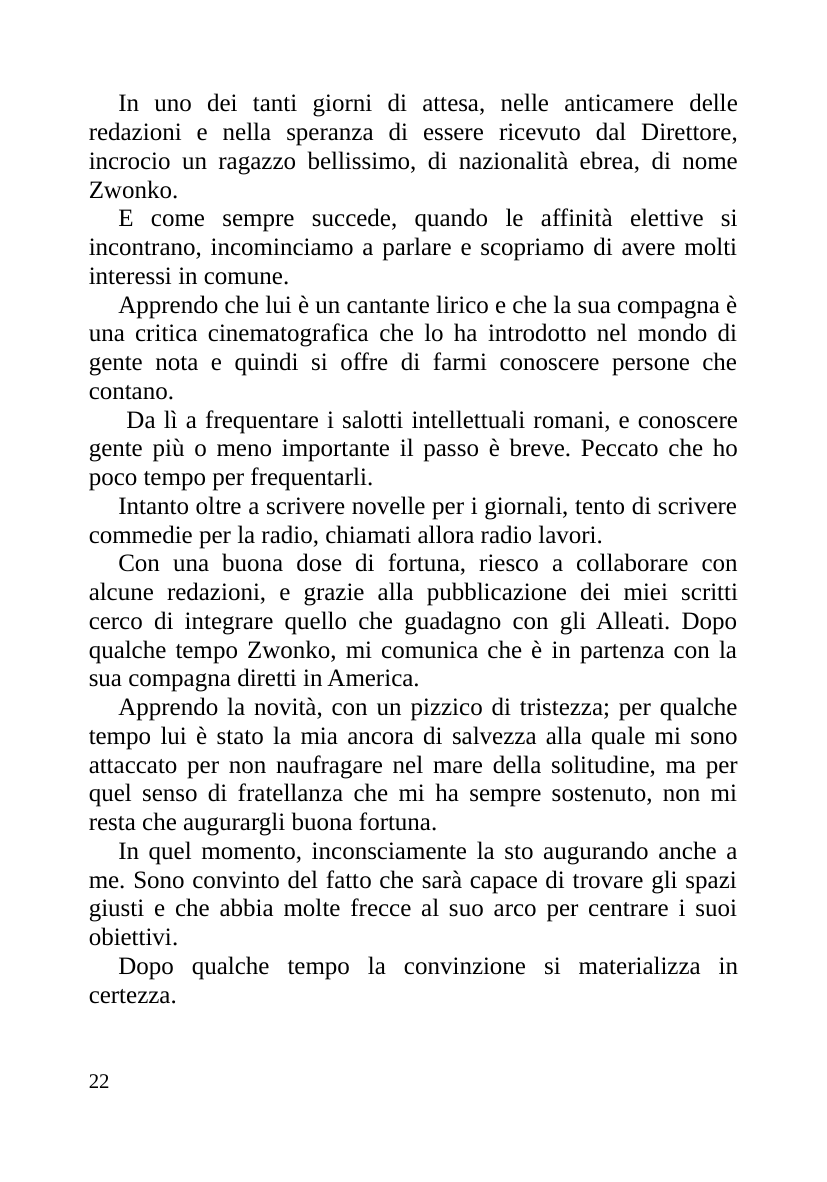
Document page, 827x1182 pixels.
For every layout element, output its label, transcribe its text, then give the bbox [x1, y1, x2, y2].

text Da lì a frequentare i salotti intellettuali romani, e conoscere gente più o meno importante il passo è breve. Peccato che ho poco tempo per frequentarli. [88, 405, 738, 491]
text Apprendo che lui è un cantante lirico e che la sua compagna è una critica cinematografica che lo ha introdotto nel mondo di gente nota e quindi si offre di farmi conoscere persone che contano. [88, 290, 738, 405]
text Apprendo la novità, con un pizzico di tristezza; per qualche tempo lui è stato la mia ancora di salvezza alla quale mi sono attaccato per non naufragare nel mare della solitudine, ma per quel senso di fratellanza che mi ha sempre sostenuto, non mi resta che augurargli buona fortuna. [88, 692, 738, 836]
text In uno dei tanti giorni di attesa, nelle anticamere delle redazioni e nella speranza di essere ricevuto dal Direttore, incrocio un ragazzo bellissimo, di nazionalità ebrea, di nome Zwonko. [88, 88, 738, 203]
text E come sempre succede, quando le affinità elettive si incontrano, incominciamo a parlare e scopriamo di avere molti interessi in comune. [88, 203, 738, 290]
text Intanto oltre a scrivere novelle per i giornali, tento di scrivere commedie per la radio, chiamati allora radio lavori. [88, 491, 738, 548]
text Dopo qualche tempo la convinzione si materializza in certezza. [88, 951, 738, 1008]
text In quel momento, inconsciamente la sto augurando anche a me. Sono convinto del fatto che sarà capace di trovare gli spazi giusti e che abbia molte frecce al suo arco per centrare i suoi obiettivi. [88, 836, 738, 951]
text Con una buona dose di fortuna, riesco a collaborare con alcune redazioni, e grazie alla pubblicazione dei miei scritti cerco di integrare quello che guadagno con gli Alleati. Dopo qualche tempo Zwonko, mi comunica che è in partenza con la sua compagna diretti in America. [88, 548, 738, 692]
